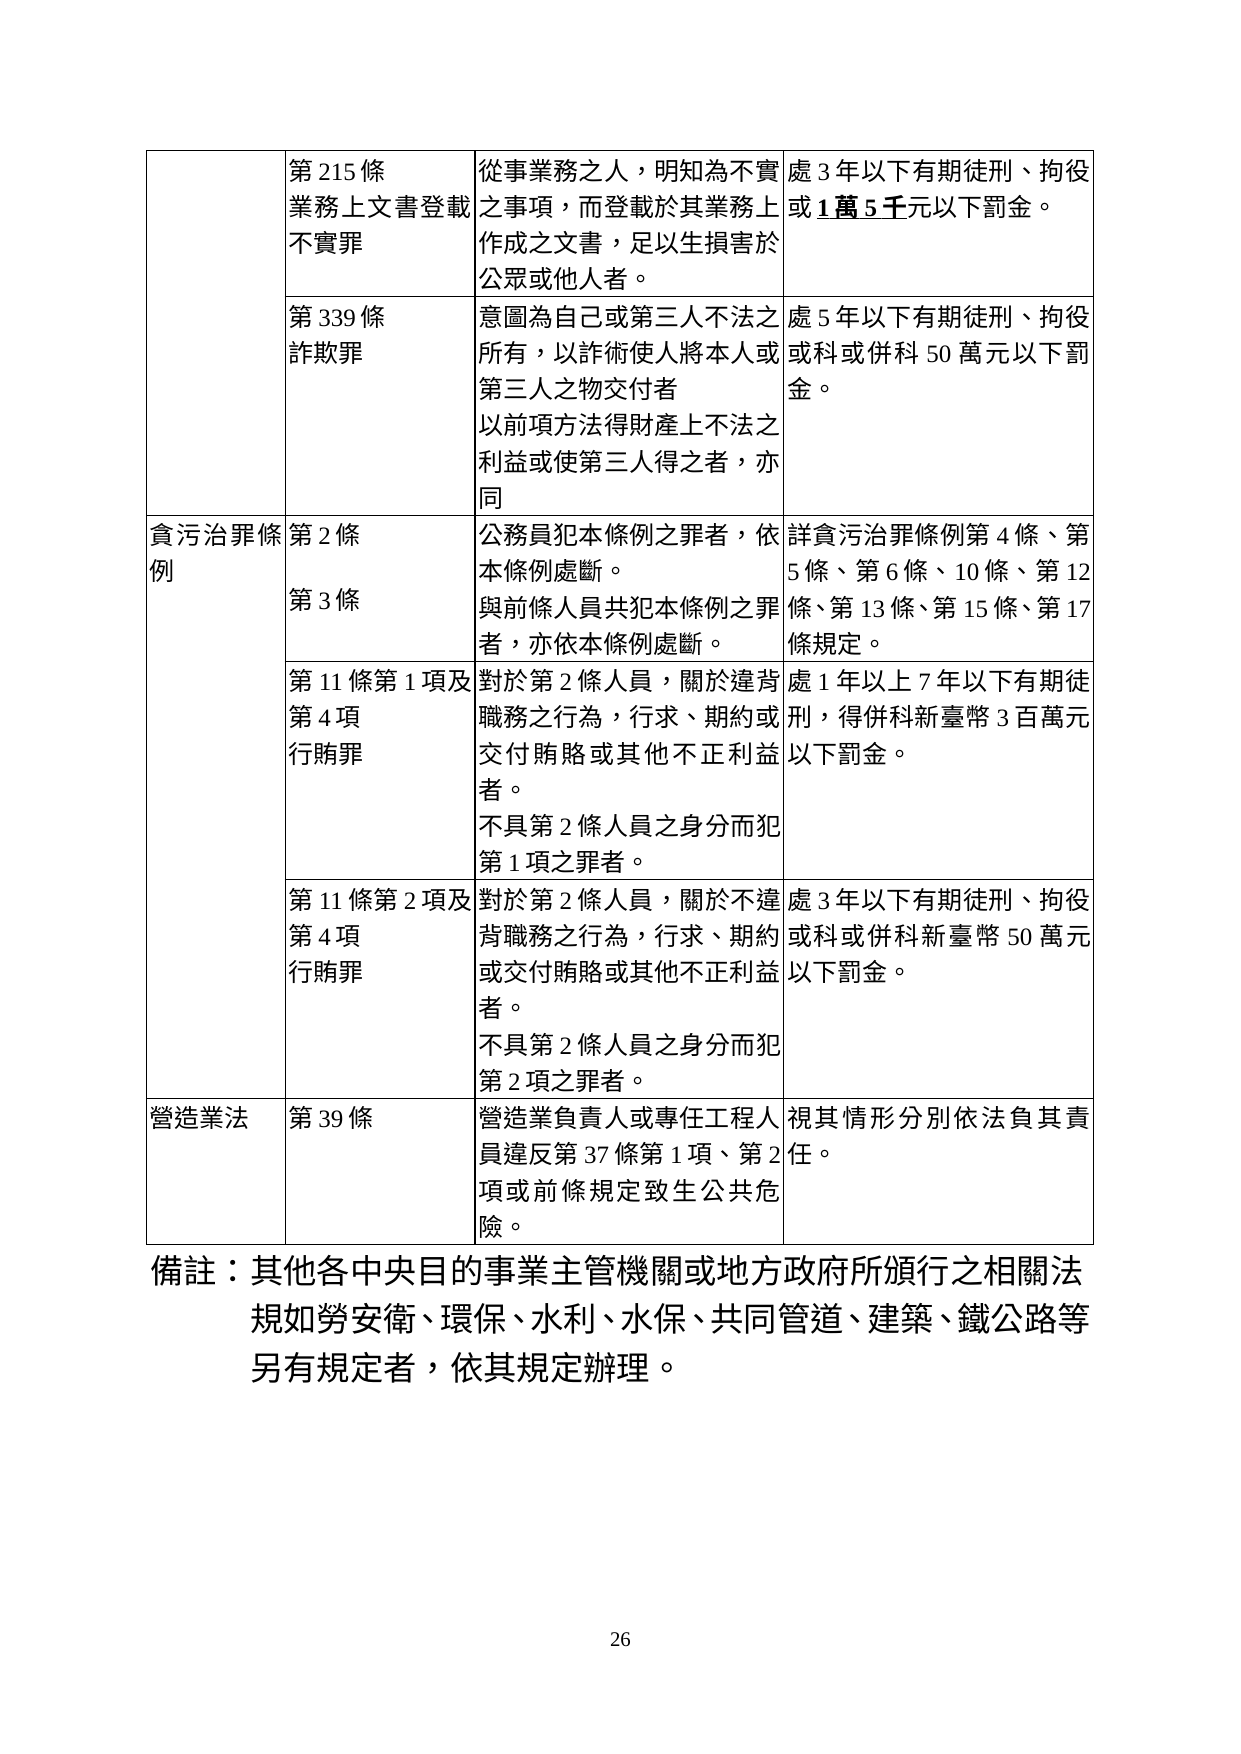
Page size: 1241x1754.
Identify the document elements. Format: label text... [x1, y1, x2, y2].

text 備註：其他各中央目的事業主管機關或地方政府所頒行之相關法規如勞安衛、環保、水利、水保、共同管道、建築、鐵公路等另有規定者，依其規定辦理。 [150, 1245, 1090, 1389]
table_cell 對於第2條人員，關於不違背職務之行為，行求、期約或交付賄賂或其他不正利益者。 不具第2條人員之身分而犯第2項之罪者。 [476, 880, 783, 1098]
table_cell 視其情形分別依法負其責任。 [784, 1099, 1093, 1244]
table_cell 第215條 業務上文書登載不實罪 [286, 151, 474, 296]
table_cell 處1年以上7年以下有期徒刑，得併科新臺幣3百萬元以下罰金。 [784, 662, 1093, 879]
table_cell 第11條第1項及第4項 行賄罪 [286, 662, 474, 879]
table_cell 處5年以下有期徒刑、拘役或科或併科50萬元以下罰金。 [784, 297, 1093, 514]
table_cell 處3年以下有期徒刑、拘役或1萬5千元以下罰金。 [784, 151, 1093, 296]
table_cell 第39條 [286, 1099, 474, 1244]
table_cell 營造業負責人或專任工程人員違反第37條第1項、第2項或前條規定致生公共危險。 [476, 1099, 783, 1244]
table_cell 詳貪污治罪條例第4條、第5條、第6條、10條、第12條、第13條、第15條、第17條規定。 [784, 516, 1093, 661]
table_cell 第2條 第3條 [286, 516, 474, 661]
table_cell 營造業法 [147, 1099, 285, 1244]
table_cell 處3年以下有期徒刑、拘役或科或併科新臺幣50萬元以下罰金。 [784, 880, 1093, 1098]
table_cell 公務員犯本條例之罪者，依本條例處斷。 與前條人員共犯本條例之罪者，亦依本條例處斷。 [476, 516, 783, 661]
table_cell 第339條 詐欺罪 [286, 297, 474, 514]
table_cell 從事業務之人，明知為不實之事項，而登載於其業務上作成之文書，足以生損害於公眾或他人者。 [476, 151, 783, 296]
table_cell 貪污治罪條例 [147, 516, 285, 1098]
table_cell 對於第2條人員，關於違背職務之行為，行求、期約或交付賄賂或其他不正利益者。 不具第2條人員之身分而犯第1項之罪者。 [476, 662, 783, 879]
table_cell 第11條第2項及第4項 行賄罪 [286, 880, 474, 1098]
table_cell 意圖為自己或第三人不法之所有，以詐術使人將本人或第三人之物交付者 以前項方法得財產上不法之利益或使第三人得之者，亦同 [476, 297, 783, 514]
table_cell [147, 151, 285, 514]
